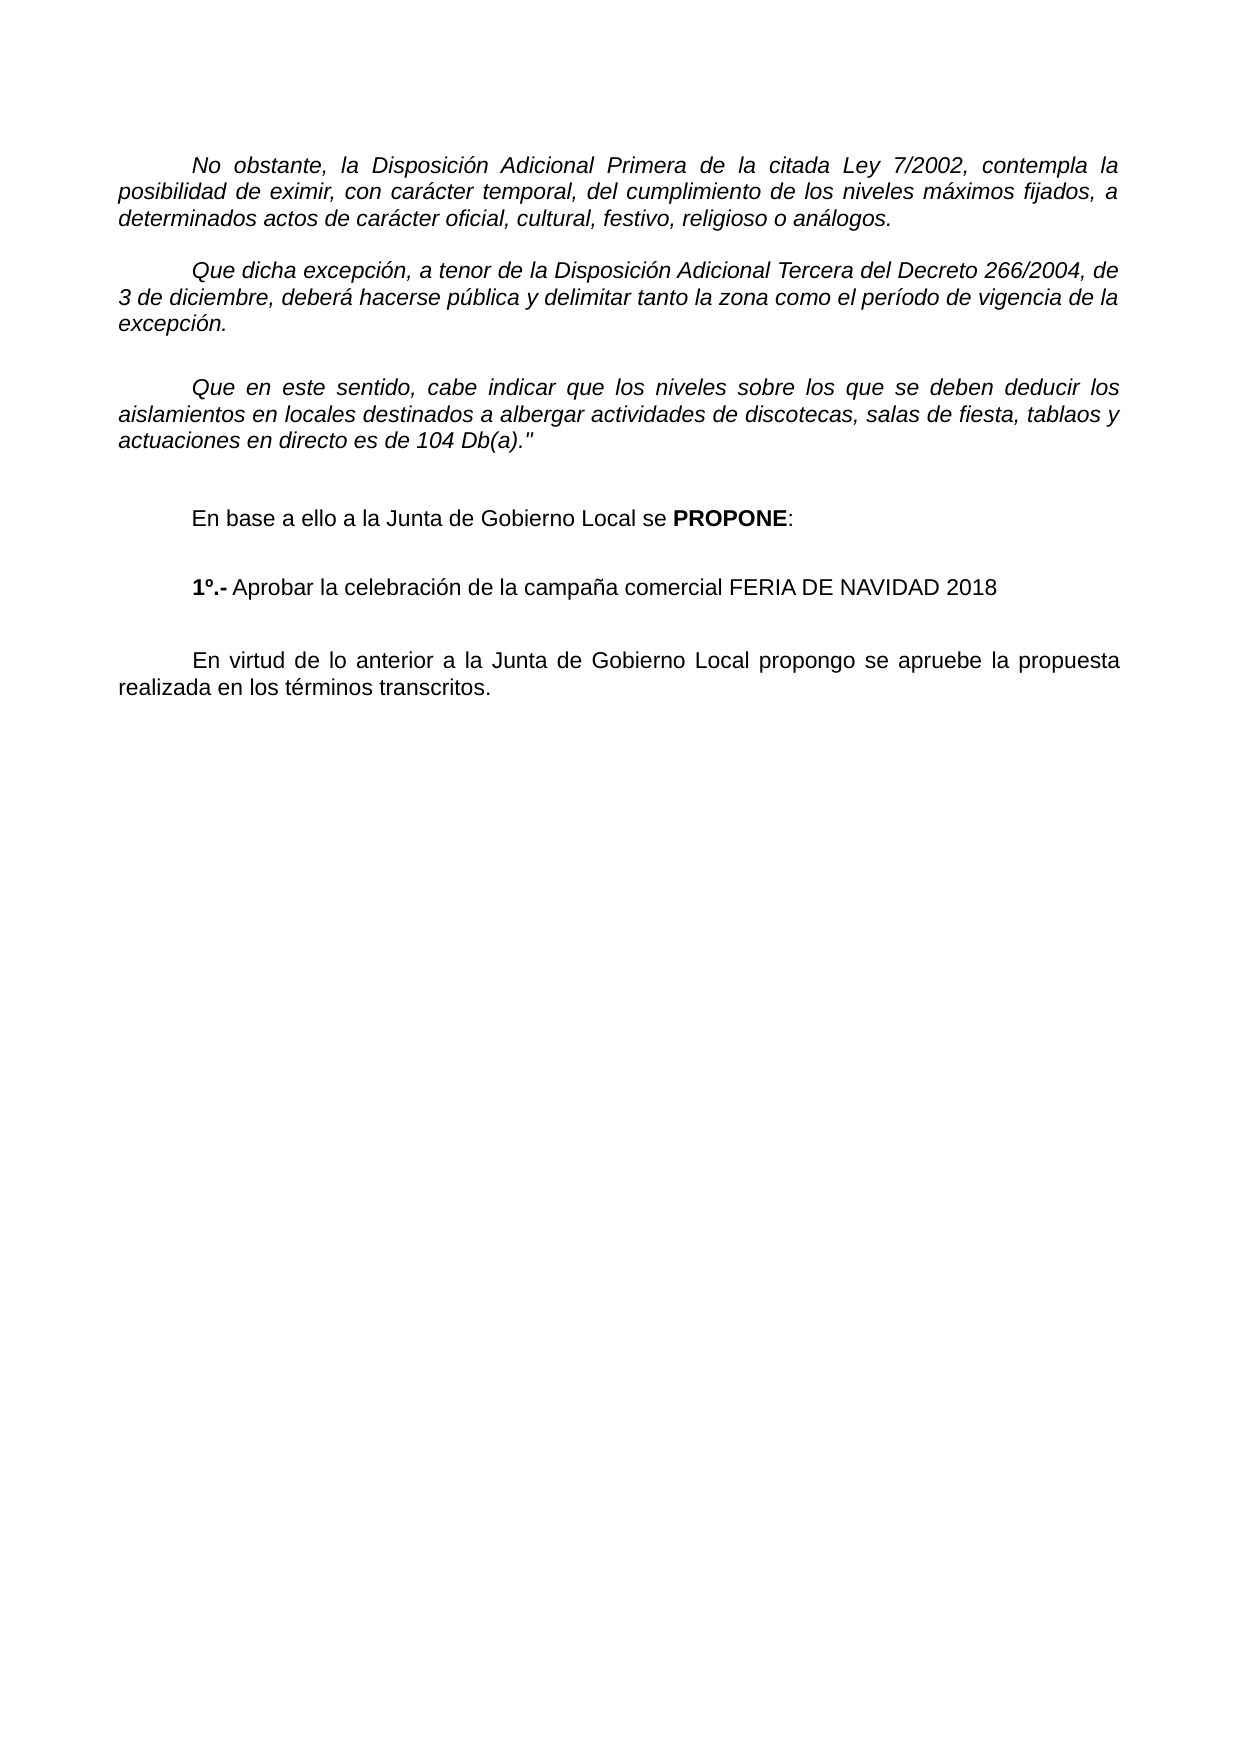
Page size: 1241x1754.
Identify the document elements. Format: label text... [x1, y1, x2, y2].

text Que dicha excepción, a tenor de la Disposición Adicional Tercera del Decreto 266/2004, de 3 de diciembre, deberá hacerse pública y delimitar tanto la zona como el período de vigencia de la excepción. [118, 257, 1122, 336]
text En base a ello a la Junta de Gobierno Local se PROPONE: [118, 505, 1122, 532]
text 1º.- Aprobar la celebración de la campaña comercial FERIA DE NAVIDAD 2018 [118, 574, 1122, 600]
text En virtud de lo anterior a la Junta de Gobierno Local propongo se apruebe la propuesta realizada en los términos transcritos. [118, 647, 1122, 700]
text No obstante, la Disposición Adicional Primera de la citada Ley 7/2002, contempla la posibilidad de eximir, con carácter temporal, del cumplimiento de los niveles máximos fijados, a determinados actos de carácter oficial, cultural, festivo, religioso o análogos. [118, 152, 1122, 231]
text Que en este sentido, cabe indicar que los niveles sobre los que se deben deducir los aislamientos en locales destinados a albergar actividades de discotecas, salas de fiesta, tablaos y actuaciones en directo es de 104 Db(a)." [118, 374, 1122, 453]
